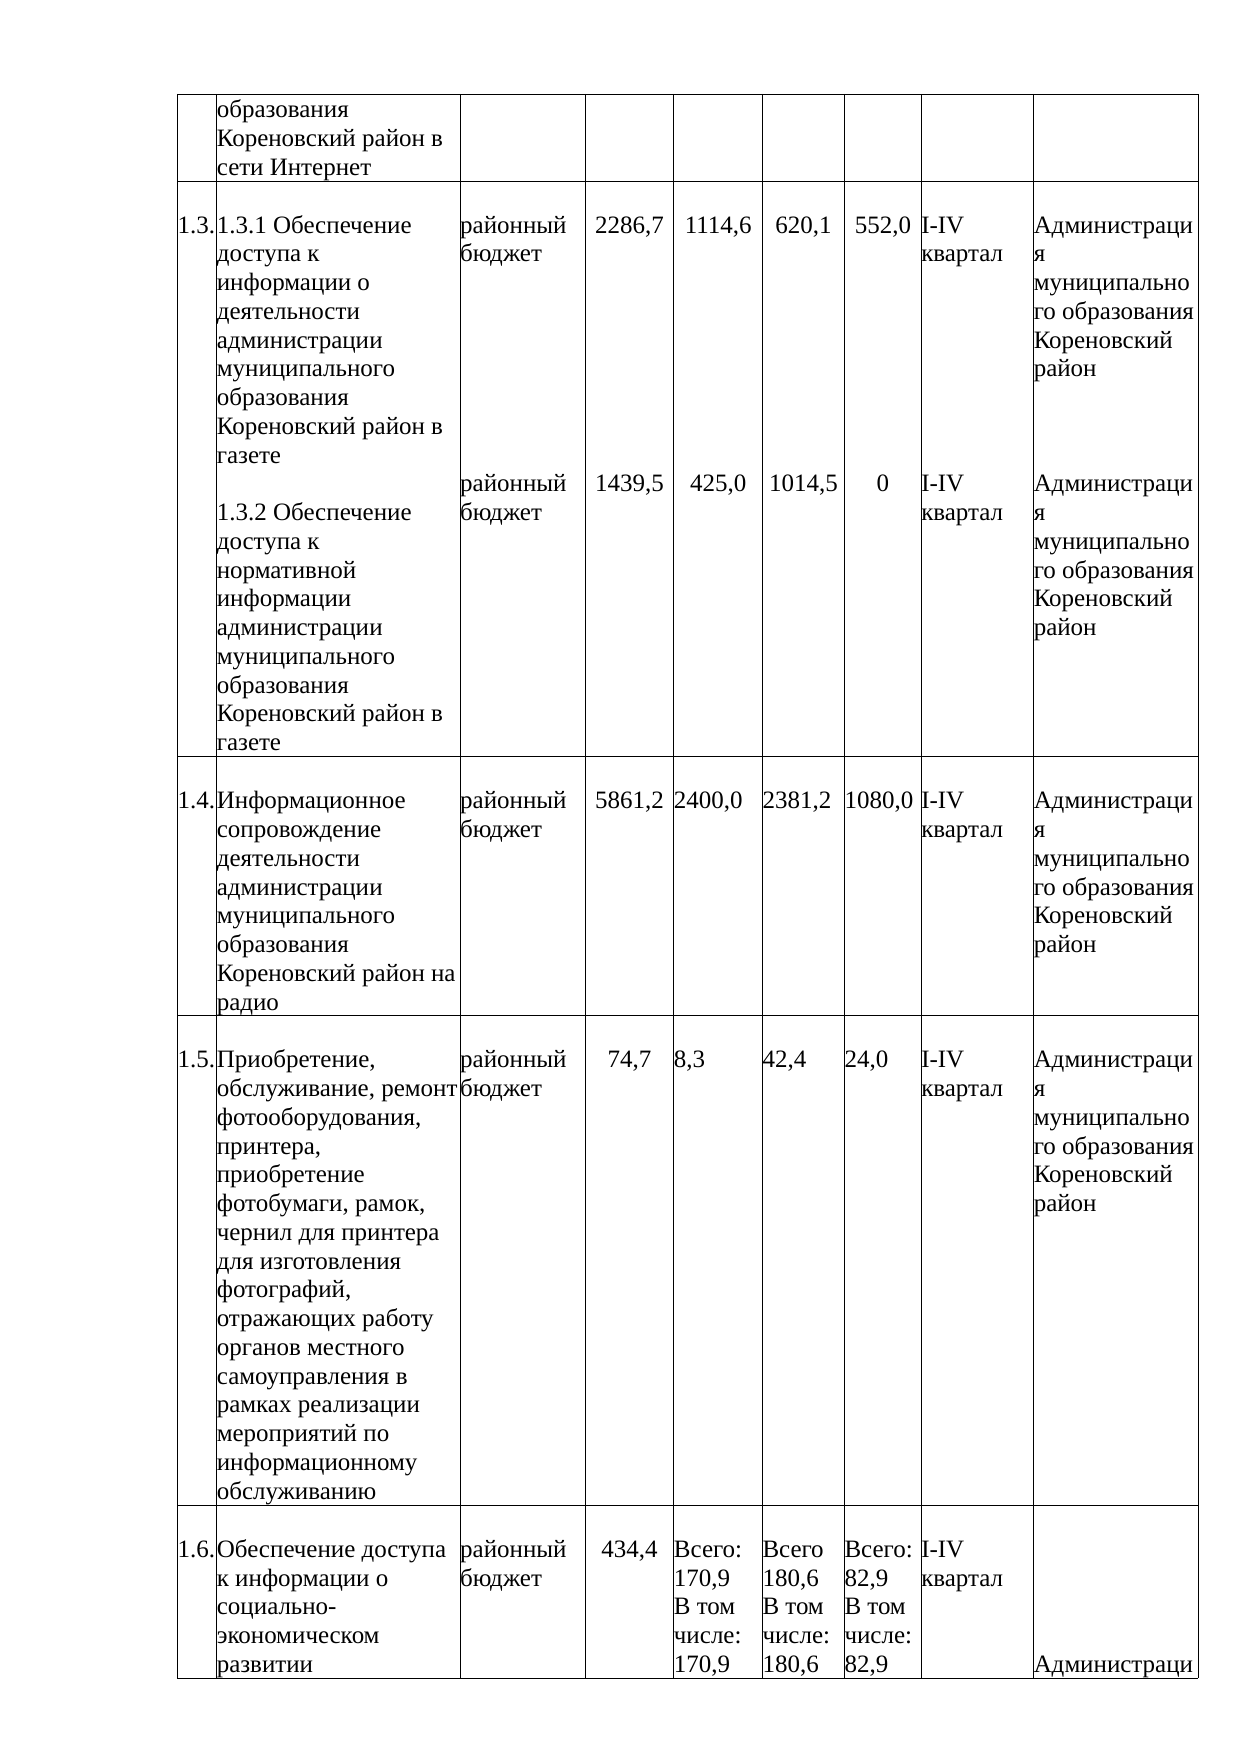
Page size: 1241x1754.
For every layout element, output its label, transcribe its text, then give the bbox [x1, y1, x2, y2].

table_cell [763, 95, 844, 181]
table_cell районный бюджет [461, 1016, 585, 1504]
table_cell 1.5. [178, 1016, 216, 1504]
table_cell Приобретение, обслуживание, ремонт фотооборудования, принтера, приобретение фотобумаги, рамок, чернил для принтера для изготовления фотографий, отражающих работу органов местного самоуправления в рамках реализации мероприятий по информационному обслуживанию [217, 1016, 460, 1504]
table_cell Оказание услуг по информационному обеспечению деятельности органов местного самоуправления муниципального образования Кореновский район в сети Интернет [217, 95, 460, 181]
table_cell Информационное сопровождение деятельности администрации муниципального образования Кореновский район на радио [217, 757, 460, 1015]
table_cell [922, 95, 1033, 181]
table_cell 8,3 [674, 1016, 762, 1504]
table_cell Администрация муниципального образования Кореновский район Администрация муниципального образования Кореновский район [1034, 182, 1198, 756]
table_cell 1.2. [178, 95, 216, 181]
table_cell районный бюджет [461, 757, 585, 1015]
table_cell Всего: 170,9 В том числе: 170,9 [674, 1506, 762, 1678]
table_cell Администрация муниципального образования Кореновский район [1034, 1016, 1198, 1504]
table_cell [586, 95, 673, 181]
table_cell 1114,6 425,0 [674, 182, 762, 756]
table_cell Администрация муниципального образования Кореновский район [1034, 757, 1198, 1015]
table_cell 2381,2 [763, 757, 844, 1015]
table_cell I-IV квартал [922, 757, 1033, 1015]
table_cell 1080,0 [845, 757, 921, 1015]
table_cell 1.6. [178, 1506, 216, 1678]
table_cell Всего: 82,9 В том числе: 82,9 [845, 1506, 921, 1678]
table_cell 42,4 [763, 1016, 844, 1504]
table_cell районный бюджет [461, 1506, 585, 1678]
table_cell 620,1 1014,5 [763, 182, 844, 756]
table_cell Обеспечение доступа к информации о социально-экономическом развитии Кореновского района, проводимых мероприятиях в Кореновском районе [217, 1506, 460, 1678]
table_cell [845, 95, 921, 181]
table_cell 552,0 0 [845, 182, 921, 756]
table_cell 1.4. [178, 757, 216, 1015]
table_cell Администраци [1034, 1506, 1198, 1678]
table_cell Всего 180,6 В том числе: 180,6 [763, 1506, 844, 1678]
table_cell I-IV квартал [922, 1016, 1033, 1504]
table_cell 2286,7 1439,5 [586, 182, 673, 756]
table_cell 434,4 [586, 1506, 673, 1678]
table_cell [461, 95, 585, 181]
table_cell [674, 95, 762, 181]
table_cell 1.3. [178, 182, 216, 756]
table_cell [1034, 95, 1198, 181]
table_cell 5861,2 [586, 757, 673, 1015]
table_cell 24,0 [845, 1016, 921, 1504]
table_cell 74,7 [586, 1016, 673, 1504]
table_cell 2400,0 [674, 757, 762, 1015]
table_cell I-IV квартал [922, 1506, 1033, 1678]
table_cell 1.3.1 Обеспечение доступа к информации о деятельности администрации муниципального образования Кореновский район в газете 1.3.2 Обеспечение доступа к нормативной информации администрации муниципального образования Кореновский район в газете [217, 182, 460, 756]
table_cell I-IV квартал I-IV квартал [922, 182, 1033, 756]
table_cell районный бюджет районный бюджет [461, 182, 585, 756]
